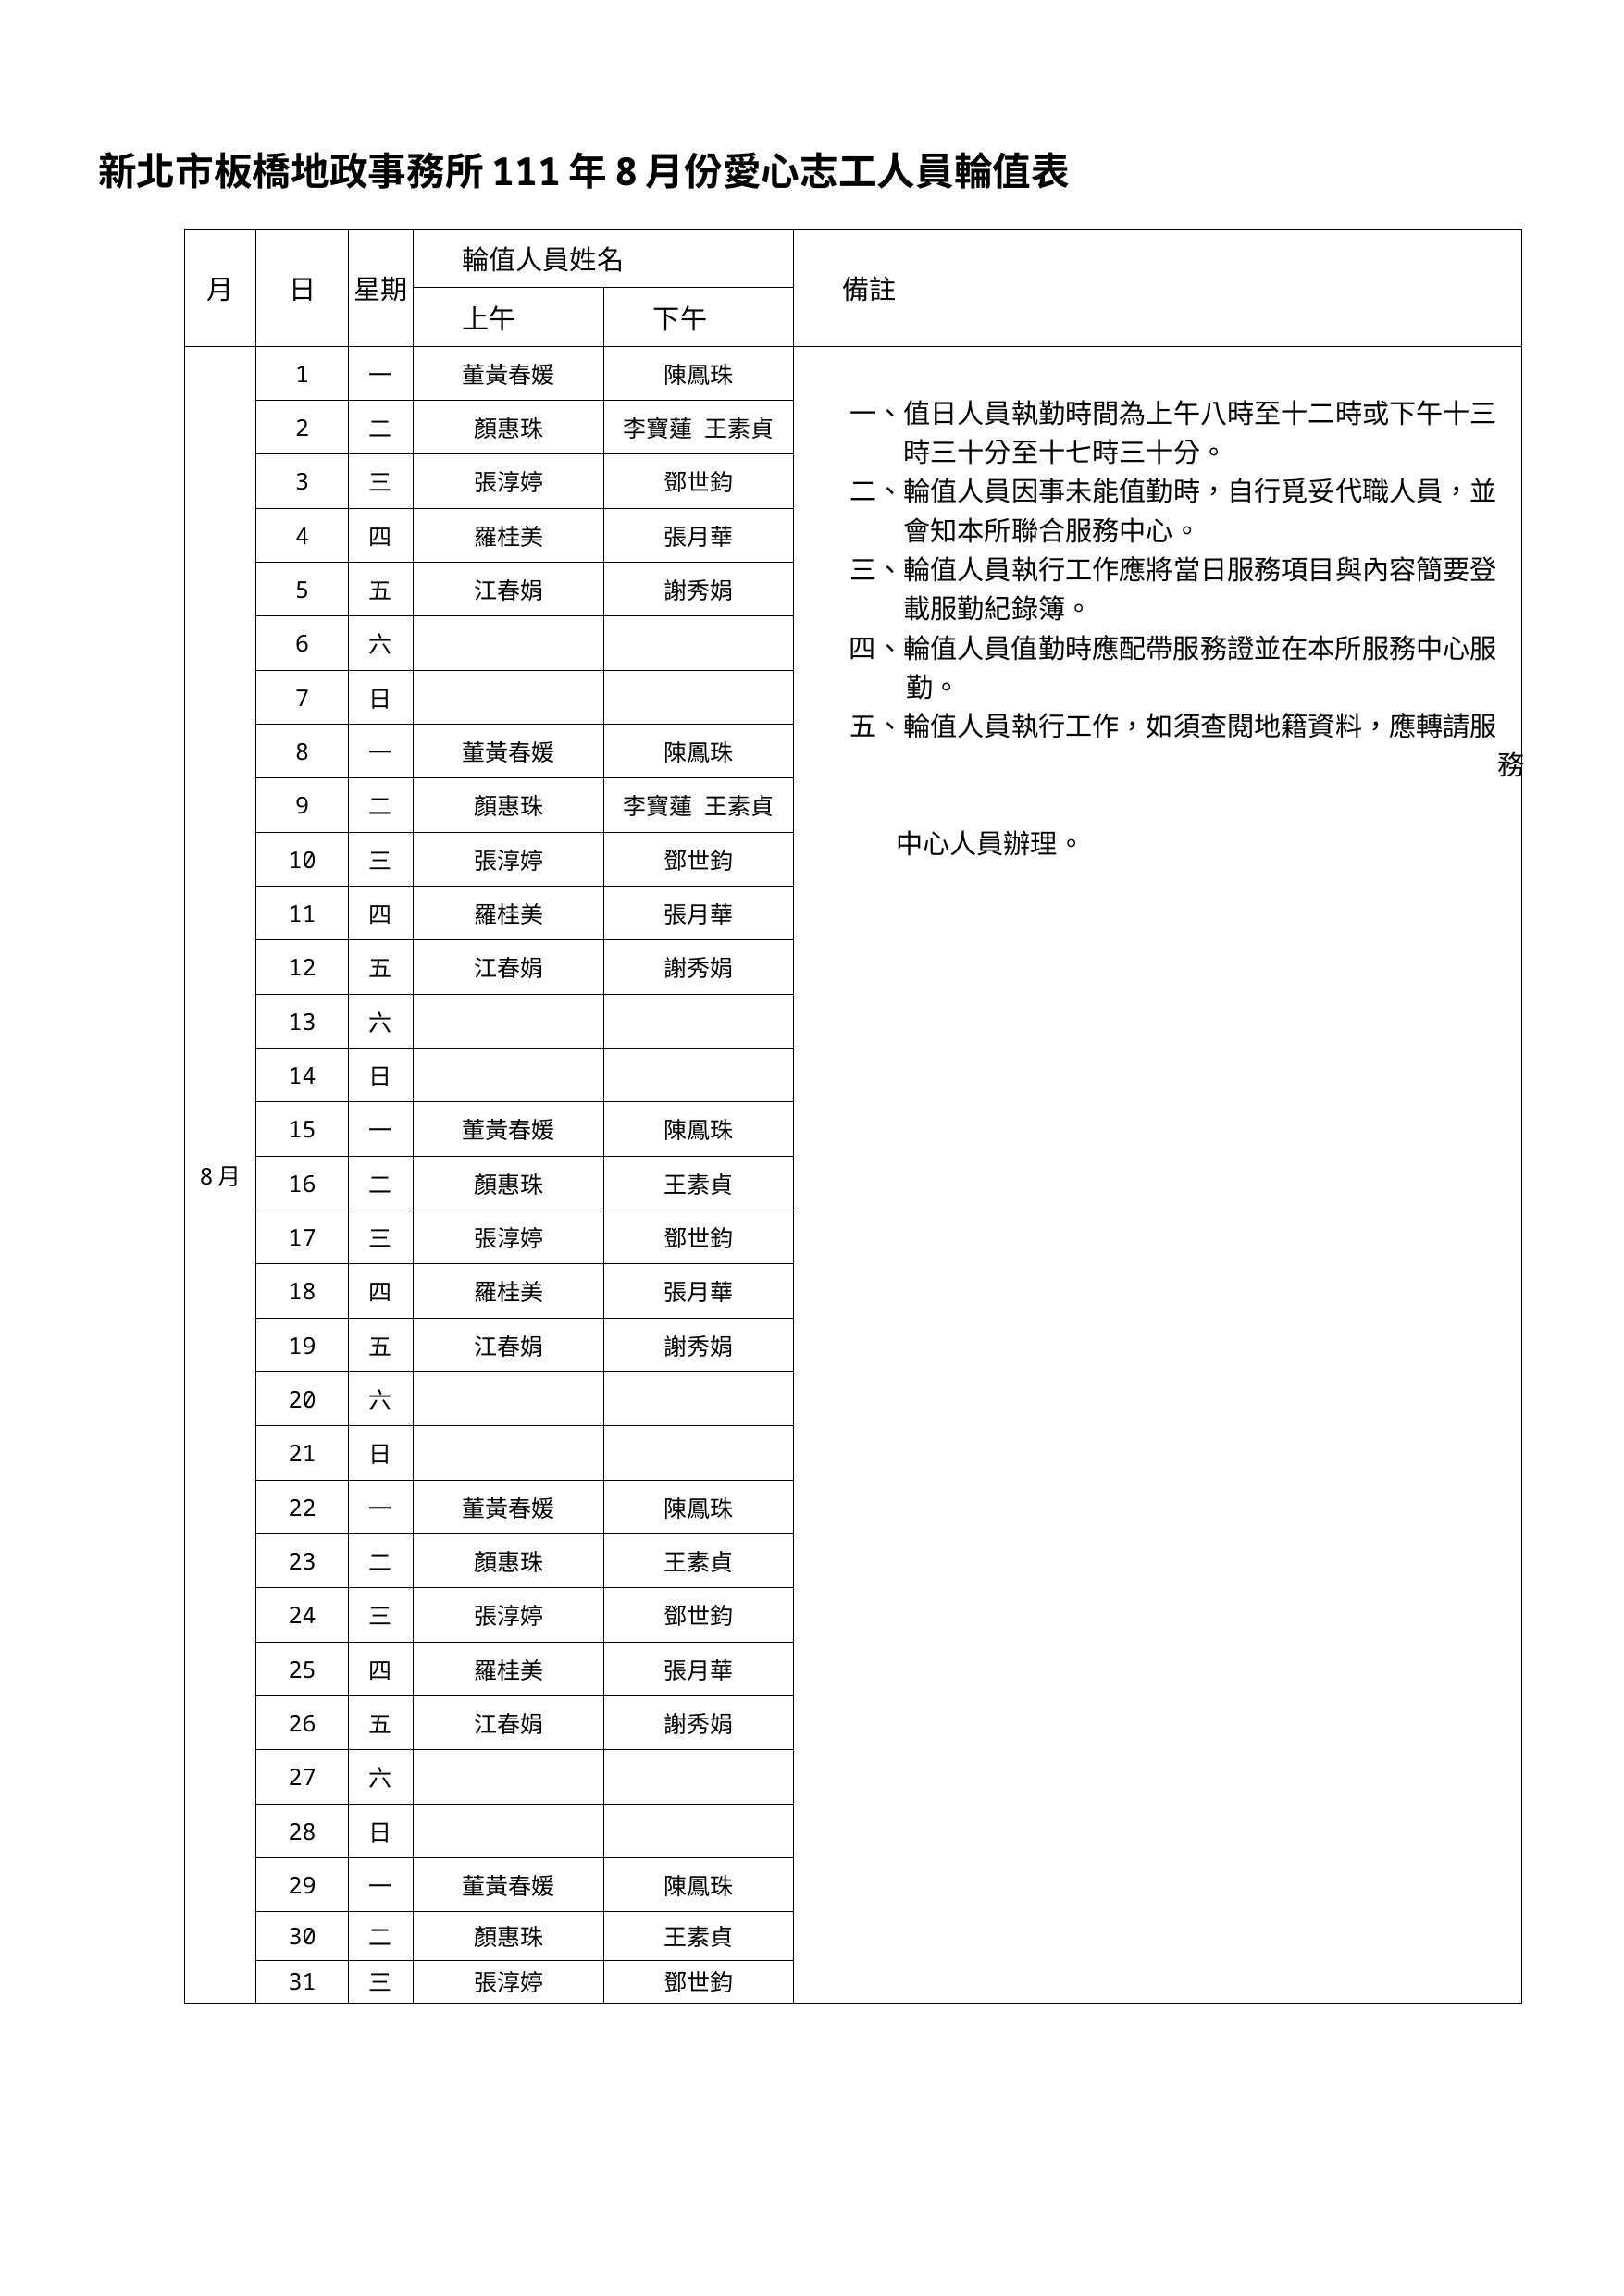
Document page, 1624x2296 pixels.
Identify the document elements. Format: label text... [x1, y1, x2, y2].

table_cell 顏惠珠 [414, 1912, 603, 1959]
table_cell 李寶蓮 王素貞 [604, 778, 793, 832]
table_cell 21 [256, 1426, 348, 1480]
table_cell 27 [256, 1750, 348, 1804]
table_cell 三 [349, 1961, 413, 2003]
table_cell 鄧世鈞 [604, 833, 793, 886]
table_cell 張淳婷 [414, 1961, 603, 2003]
table_cell 鄧世鈞 [604, 1961, 793, 2003]
table_cell 一 [349, 1102, 413, 1156]
table_cell [604, 1372, 793, 1425]
table_cell 陳鳳珠 [604, 725, 793, 777]
table_cell 17 [256, 1210, 348, 1263]
table_cell 五 [349, 563, 413, 615]
table_cell [414, 1750, 603, 1804]
table_cell 上午 [414, 288, 603, 346]
table_cell 5 [256, 563, 348, 615]
table_cell 三 [349, 1588, 413, 1642]
table_cell 鄧世鈞 [604, 454, 793, 508]
table_cell 董黃春媛 [414, 725, 603, 777]
table_cell 12 [256, 940, 348, 994]
table_cell 15 [256, 1102, 348, 1156]
table_cell 25 [256, 1643, 348, 1695]
table_cell [604, 671, 793, 724]
table_cell 董黃春媛 [414, 347, 603, 400]
table_cell 28 [256, 1805, 348, 1857]
table_cell 羅桂美 [414, 887, 603, 939]
table_cell 江春娟 [414, 1696, 603, 1749]
table_header 星期 [349, 230, 413, 346]
table_cell 20 [256, 1372, 348, 1425]
table_cell [414, 616, 603, 670]
table_cell 四 [349, 1643, 413, 1695]
table_cell 13 [256, 995, 348, 1048]
table_cell 鄧世鈞 [604, 1210, 793, 1263]
table_cell 三 [349, 454, 413, 508]
table_cell 張月華 [604, 1264, 793, 1318]
table_cell 18 [256, 1264, 348, 1318]
table_cell 顏惠珠 [414, 778, 603, 832]
table_cell 7 [256, 671, 348, 724]
table_cell 六 [349, 1372, 413, 1425]
table_cell 23 [256, 1534, 348, 1587]
table_cell 四 [349, 509, 413, 562]
table_cell 六 [349, 616, 413, 670]
table_cell 張淳婷 [414, 1588, 603, 1642]
table_cell 董黃春媛 [414, 1102, 603, 1156]
table_cell 六 [349, 1750, 413, 1804]
table_cell [604, 1426, 793, 1480]
table_cell [604, 1049, 793, 1101]
table_cell 四 [349, 887, 413, 939]
table_cell 1 [256, 347, 348, 400]
table_cell 2 [256, 401, 348, 453]
table_cell 日 [349, 671, 413, 724]
table_cell 二 [349, 401, 413, 453]
table_cell 22 [256, 1481, 348, 1533]
table_cell 五 [349, 940, 413, 994]
table_cell 9 [256, 778, 348, 832]
table_cell 羅桂美 [414, 1643, 603, 1695]
table_cell 24 [256, 1588, 348, 1642]
table_cell 鄧世鈞 [604, 1588, 793, 1642]
table_cell [414, 671, 603, 724]
table_cell 4 [256, 509, 348, 562]
table_cell 謝秀娟 [604, 1319, 793, 1371]
table_cell 五 [349, 1319, 413, 1371]
table_cell 王素貞 [604, 1534, 793, 1587]
table_cell 16 [256, 1157, 348, 1210]
table_cell [414, 1049, 603, 1101]
table_cell 陳鳳珠 [604, 347, 793, 400]
table_cell 王素貞 [604, 1157, 793, 1210]
table_cell 顏惠珠 [414, 401, 603, 453]
table_header 日 [256, 230, 348, 346]
table_cell 羅桂美 [414, 1264, 603, 1318]
table_cell 8 [256, 725, 348, 777]
table_cell [414, 1372, 603, 1425]
table_cell 29 [256, 1858, 348, 1911]
table_cell 張淳婷 [414, 1210, 603, 1263]
table_cell 二 [349, 778, 413, 832]
table_cell 一、值日人員執勤時間為上午八時至十二時或下午十三時三十分至十七時三十分。 二、輪值人員因事未能值勤時，自行覓妥代職人員，並會知本所聯合服務中心。 三、輪值人員執行工作應將當日服務項目與內容簡要登載服勤紀錄簿。 四、輪值人員值勤時應配帶服務證並在本所服務中心服勤。 五、輪值人員執行工作，如須查閱地籍資料，應轉請服務 中心人員辦理。 [794, 347, 1521, 2003]
table_cell 張淳婷 [414, 454, 603, 508]
table_cell 三 [349, 1210, 413, 1263]
table_cell [604, 1805, 793, 1857]
table_cell 日 [349, 1426, 413, 1480]
table_cell 一 [349, 347, 413, 400]
table_cell 六 [349, 995, 413, 1048]
table_cell 董黃春媛 [414, 1858, 603, 1911]
table_header 輪值人員姓名 [414, 230, 793, 287]
table_header 月 [185, 230, 255, 346]
table_cell 謝秀娟 [604, 1696, 793, 1749]
table_cell 31 [256, 1961, 348, 2003]
table_cell 14 [256, 1049, 348, 1101]
table_cell 10 [256, 833, 348, 886]
table_cell 張月華 [604, 509, 793, 562]
table_cell 8月 [185, 347, 255, 2003]
table_cell 江春娟 [414, 940, 603, 994]
table_cell 張月華 [604, 1643, 793, 1695]
table_cell 江春娟 [414, 1319, 603, 1371]
table_cell 謝秀娟 [604, 940, 793, 994]
table_cell 李寶蓮 王素貞 [604, 401, 793, 453]
table_cell 3 [256, 454, 348, 508]
table_cell [414, 1426, 603, 1480]
table_cell 張月華 [604, 887, 793, 939]
table_cell [414, 1805, 603, 1857]
table_cell 五 [349, 1696, 413, 1749]
table_cell 陳鳳珠 [604, 1481, 793, 1533]
table_cell 二 [349, 1157, 413, 1210]
table_cell 三 [349, 833, 413, 886]
table_cell [604, 995, 793, 1048]
table_cell 羅桂美 [414, 509, 603, 562]
table_cell 江春娟 [414, 563, 603, 615]
text 新北市板橋地政事務所111年8月份愛心志工人員輪值表 [55, 141, 1524, 197]
table_cell 6 [256, 616, 348, 670]
table_cell 30 [256, 1912, 348, 1959]
table_cell 日 [349, 1805, 413, 1857]
table_cell 26 [256, 1696, 348, 1749]
table_cell 四 [349, 1264, 413, 1318]
table_cell 謝秀娟 [604, 563, 793, 615]
table_cell [414, 995, 603, 1048]
table_cell 陳鳳珠 [604, 1102, 793, 1156]
table_cell [604, 616, 793, 670]
table_cell 下午 [604, 288, 793, 346]
table_cell 王素貞 [604, 1912, 793, 1959]
table_cell 11 [256, 887, 348, 939]
table_cell [604, 1750, 793, 1804]
table_header 備註 [794, 230, 1521, 346]
table_cell 二 [349, 1534, 413, 1587]
table_cell 陳鳳珠 [604, 1858, 793, 1911]
table_cell 日 [349, 1049, 413, 1101]
table_cell 一 [349, 1481, 413, 1533]
table_cell 張淳婷 [414, 833, 603, 886]
table_cell 顏惠珠 [414, 1534, 603, 1587]
table_cell 19 [256, 1319, 348, 1371]
table_cell 董黃春媛 [414, 1481, 603, 1533]
table_cell 一 [349, 1858, 413, 1911]
table_cell 一 [349, 725, 413, 777]
table_cell 二 [349, 1912, 413, 1959]
table_cell 顏惠珠 [414, 1157, 603, 1210]
